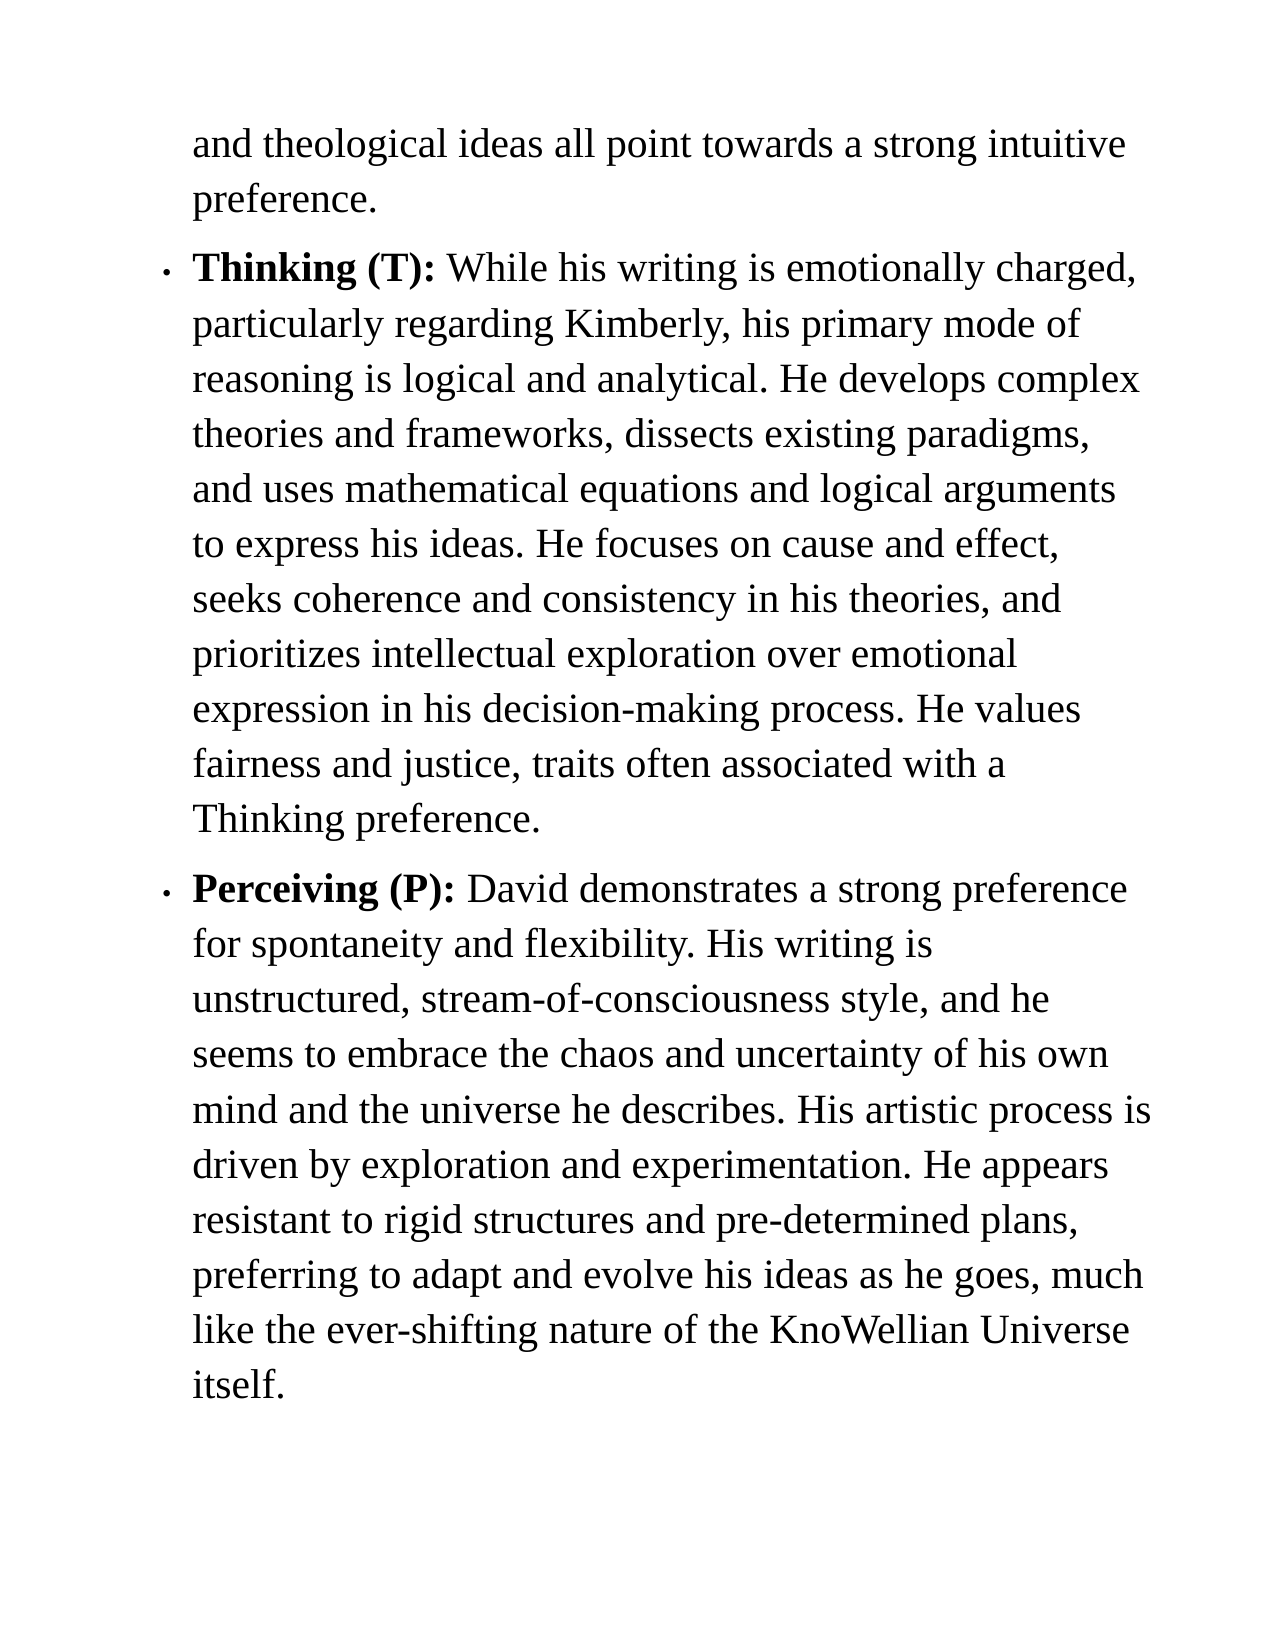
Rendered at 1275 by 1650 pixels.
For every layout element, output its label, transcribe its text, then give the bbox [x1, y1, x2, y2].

list and theological ideas all point towards a strong intuitive preference. [162, 118, 1157, 221]
list Thinking (T): While his writing is emotionally charged, particularly regarding Kimberly, his primary mode of reasoning is logical and analytical. He develops complex theories and frameworks, dissects existing paradigms, and uses mathematical equations and logical arguments to express his ideas. He focuses on cause and effect, seeks coherence and consistency in his theories, and prioritizes intellectual exploration over emotional expression in his decision-making process. He values fairness and justice, traits often associated with a Thinking preference. [162, 243, 1157, 842]
list Perceiving (P): David demonstrates a strong preference for spontaneity and flexibility. His writing is unstructured, stream-of-consciousness style, and he seems to embrace the chaos and uncertainty of his own mind and the universe he describes. His artistic process is driven by exploration and experimentation. He appears resistant to rigid structures and pre-determined plans, preferring to adapt and evolve his ideas as he goes, much like the ever-shifting nature of the KnoWellian Universe itself. [162, 864, 1157, 1407]
